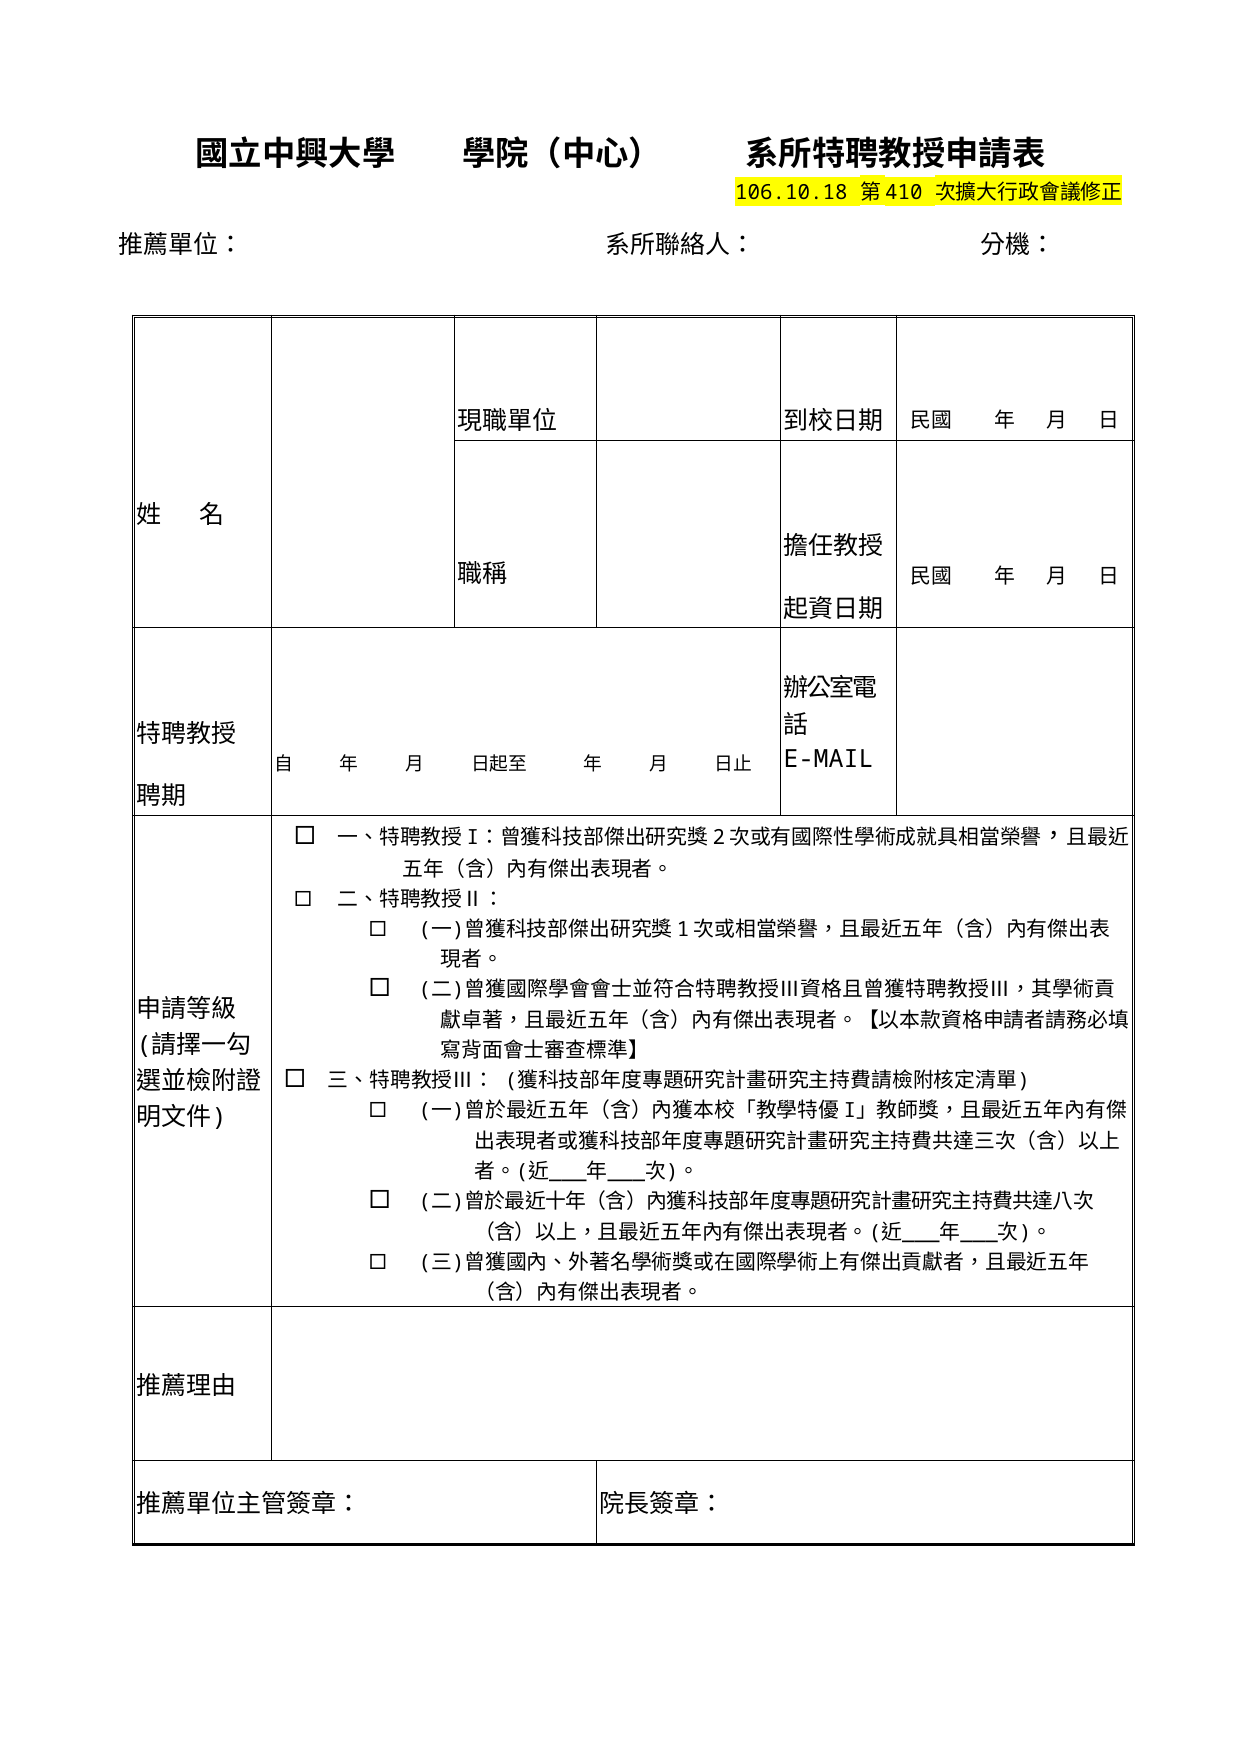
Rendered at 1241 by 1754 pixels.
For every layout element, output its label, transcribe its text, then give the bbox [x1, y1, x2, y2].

table_cell 一、特聘教授I：曾獲科技部傑出研究獎2次或有國際性學術成就具相當榮譽，且最近五年（含）內有傑出表現者。 二、特聘教授Ⅱ： (一)曾獲科技部傑出研究獎1次或相當榮譽，且最近五年（含）內有傑出表現者。 (二)曾獲國際學會會士並符合特聘教授Ⅲ資格且曾獲特聘教授Ⅲ，其學術貢獻卓著，且最近五年（含）內有傑出表現者。【以本款資格申請者請務必填寫背面會士審查標準】 三、特聘教授Ⅲ： (獲科技部年度專題研究計畫研究主持費請檢附核定清單) (一)曾於最近五年（含）內獲本校「教學特優I」教師獎，且最近五年內有傑出表現者或獲科技部年度專題研究計畫研究主持費共達三次（含）以上者。(近___年___次)。 (二)曾於最近十年（含）內獲科技部年度專題研究計畫研究主持費共達八次（含）以上，且最近五年內有傑出表現者。(近___年___次)。 (三)曾獲國內、外著名學術獎或在國際學術上有傑出貢獻者，且最近五年（含）內有傑出表現者。 [272, 816, 1132, 1306]
table_header 民國 年 月 日 [897, 318, 1132, 439]
table_header 現職單位 [455, 318, 596, 439]
table_header [597, 318, 780, 439]
table_cell 推薦理由 [135, 1307, 271, 1460]
table_cell 特聘教授 聘期 [135, 628, 271, 814]
table_cell 辦公室電話 E-MAIL [781, 628, 896, 814]
table_cell 民國 年 月 日 [897, 441, 1132, 627]
table_cell 推薦單位主管簽章： [135, 1461, 596, 1543]
text 推薦單位： 系所聯絡人： 分機： [118, 224, 1122, 261]
text 國立中興大學 學院（中心） 系所特聘教授申請表 [118, 127, 1122, 175]
text 106.10.18 第410 次擴大行政會議修正 [118, 175, 1122, 206]
table_cell 擔任教授起資日期 [781, 441, 896, 627]
table_cell [597, 441, 780, 627]
table_cell 自 年 月 日起至 年 月 日止 [272, 628, 780, 814]
table_cell 職稱 [455, 441, 596, 627]
table_header 到校日期 [781, 318, 896, 439]
table_cell 申請等級 (請擇一勾選並檢附證明文件) [135, 816, 271, 1306]
table_cell [897, 628, 1132, 814]
table_cell 院長簽章： [597, 1461, 1132, 1543]
table_header [272, 318, 454, 627]
table_cell [272, 1307, 1132, 1460]
table_header 姓 名 [135, 318, 271, 627]
